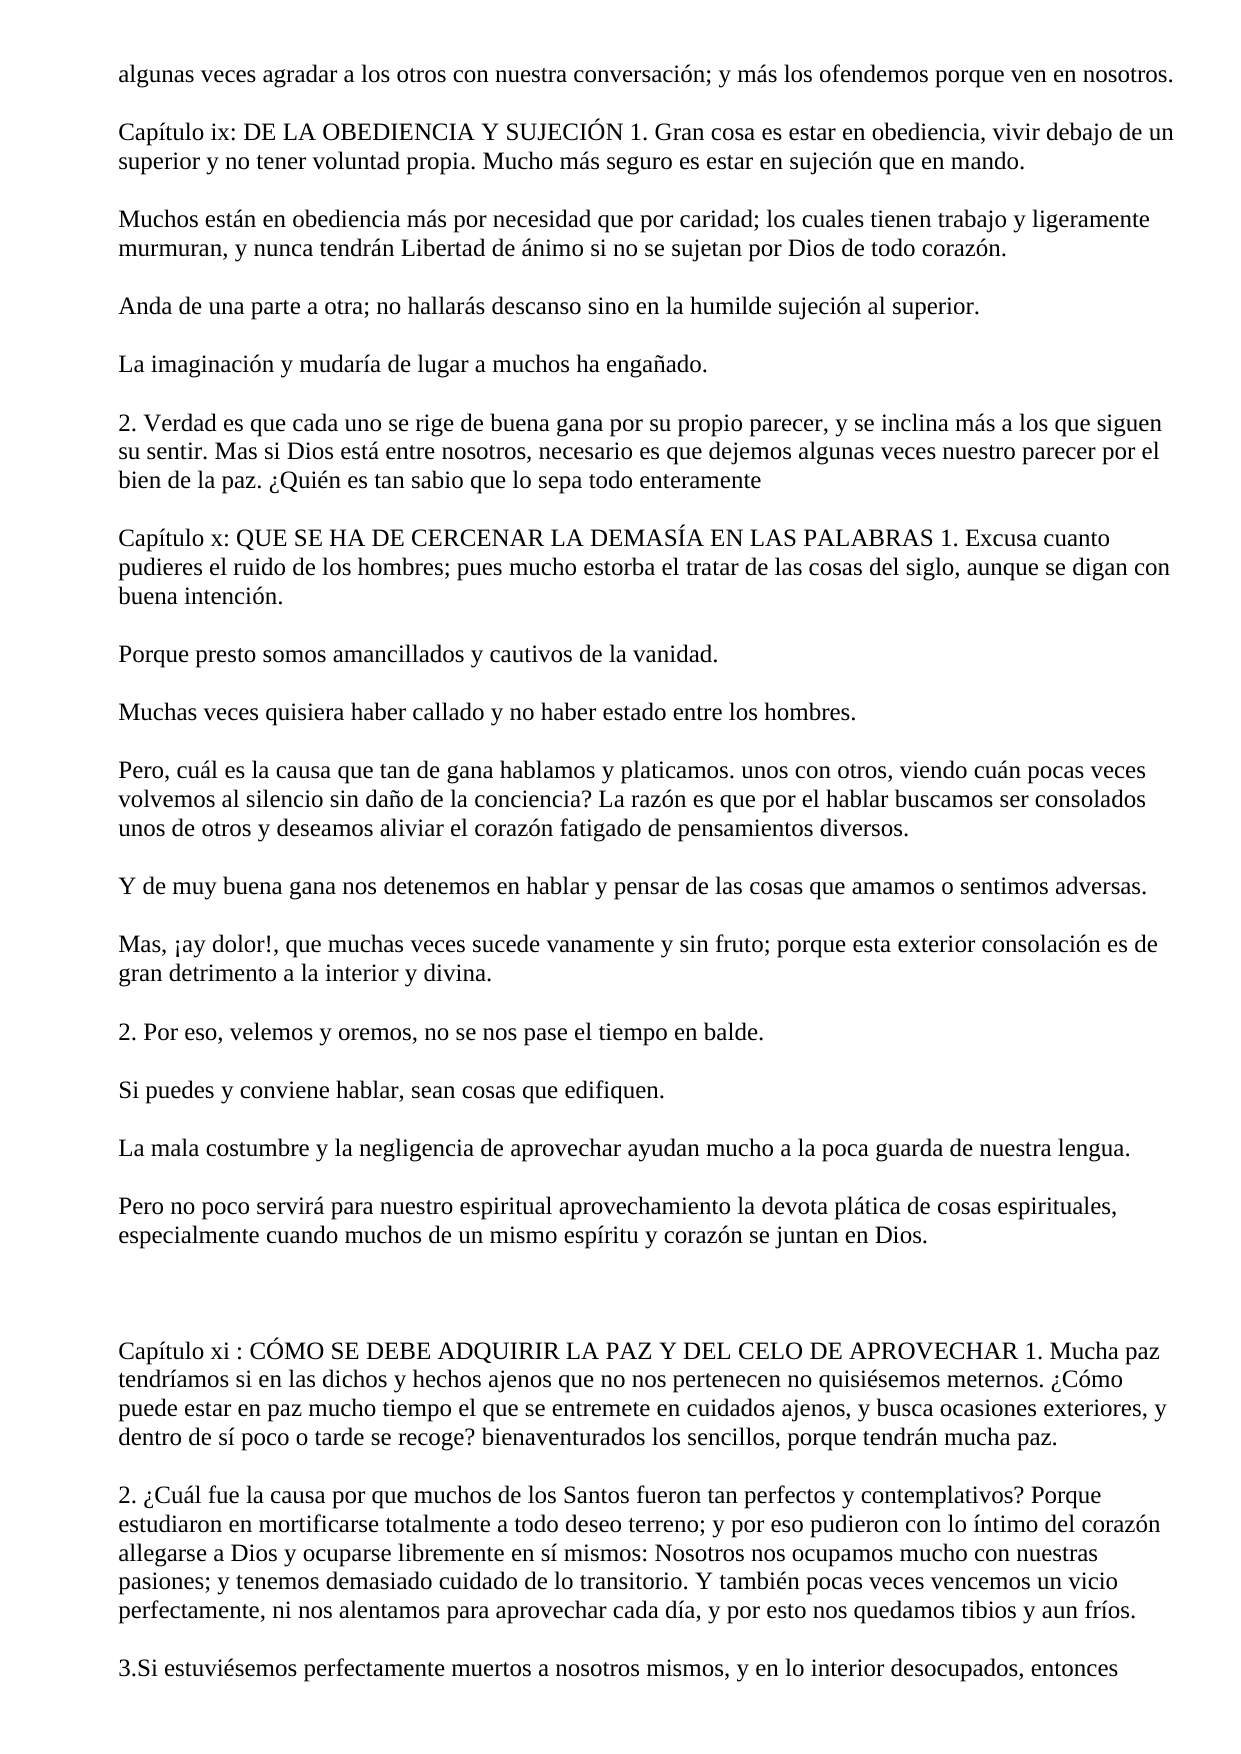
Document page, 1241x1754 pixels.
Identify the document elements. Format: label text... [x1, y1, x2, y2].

text La imaginación y mudaría de lugar a muchos ha engañado. [118, 349, 1181, 378]
text La mala costumbre y la negligencia de aprovechar ayudan mucho a la poca guarda de nuestra lengua. [118, 1133, 1181, 1162]
text Muchas veces quisiera haber callado y no haber estado entre los hombres. [118, 697, 1181, 726]
text Capítulo ix: DE LA OBEDIENCIA Y SUJECIÓN 1. Gran cosa es estar en obediencia, vivir debajo de un superior y no tener voluntad propia. Mucho más seguro es estar en sujeción que en mando. [118, 117, 1181, 175]
text Capítulo x: QUE SE HA DE CERCENAR LA DEMASÍA EN LAS PALABRAS 1. Excusa cuanto pudieres el ruido de los hombres; pues mucho estorba el tratar de las cosas del siglo, aunque se digan con buena intención. [118, 523, 1181, 610]
text Si puedes y conviene hablar, sean cosas que edifiquen. [118, 1075, 1181, 1103]
text Anda de una parte a otra; no hallarás descanso sino en la humilde sujeción al superior. [118, 291, 1181, 320]
text Mas, ¡ay dolor!, que muchas veces sucede vanamente y sin fruto; porque esta exterior consolación es de gran detrimento a la interior y divina. [118, 929, 1181, 987]
text Muchos están en obediencia más por necesidad que por caridad; los cuales tienen trabajo y ligeramente murmuran, y nunca tendrán Libertad de ánimo si no se sujetan por Dios de todo corazón. [118, 204, 1181, 262]
text Y de muy buena gana nos detenemos en hablar y pensar de las cosas que amamos o sentimos adversas. [118, 871, 1181, 900]
text 2. Por eso, velemos y oremos, no se nos pase el tiempo en balde. [118, 1017, 1181, 1045]
text algunas veces agradar a los otros con nuestra conversación; y más los ofendemos porque ven en nosotros. [118, 59, 1181, 88]
text Pero no poco servirá para nuestro espiritual aprovechamiento la devota plática de cosas espirituales, especialmente cuando muchos de un mismo espíritu y corazón se juntan en Dios. [118, 1191, 1181, 1306]
text 3.Si estuviésemos perfectamente muertos a nosotros mismos, y en lo interior desocupados, entonces [118, 1653, 1181, 1682]
text Capítulo xi : CÓMO SE DEBE ADQUIRIR LA PAZ Y DEL CELO DE APROVECHAR 1. Mucha paz tendríamos si en las dichos y hechos ajenos que no nos pertenecen no quisiésemos meternos. ¿Cómo puede estar en paz mucho tiempo el que se entremete en cuidados ajenos, y busca ocasiones exteriores, y dentro de sí poco o tarde se recoge? bienaventurados los sencillos, porque tendrán mucha paz. [118, 1336, 1181, 1451]
text Pero, cuál es la causa que tan de gana hablamos y platicamos. unos con otros, viendo cuán pocas veces volvemos al silencio sin daño de la conciencia? La razón es que por el hablar buscamos ser consolados unos de otros y deseamos aliviar el corazón fatigado de pensamientos diversos. [118, 756, 1181, 842]
text Porque presto somos amancillados y cautivos de la vanidad. [118, 639, 1181, 668]
text 2. ¿Cuál fue la causa por que muchos de los Santos fueron tan perfectos y contemplativos? Porque estudiaron en mortificarse totalmente a todo deseo terreno; y por eso pudieron con lo íntimo del corazón allegarse a Dios y ocuparse libremente en sí mismos: Nosotros nos ocupamos mucho con nuestras pasiones; y tenemos demasiado cuidado de lo transitorio. Y también pocas veces vencemos un vicio perfectamente, ni nos alentamos para aprovechar cada día, y por esto nos quedamos tibios y aun fríos. [118, 1480, 1181, 1624]
text 2. Verdad es que cada uno se rige de buena gana por su propio parecer, y se inclina más a los que siguen su sentir. Mas si Dios está entre nosotros, necesario es que dejemos algunas veces nuestro parecer por el bien de la paz. ¿Quién es tan sabio que lo sepa todo enteramente [118, 408, 1181, 494]
